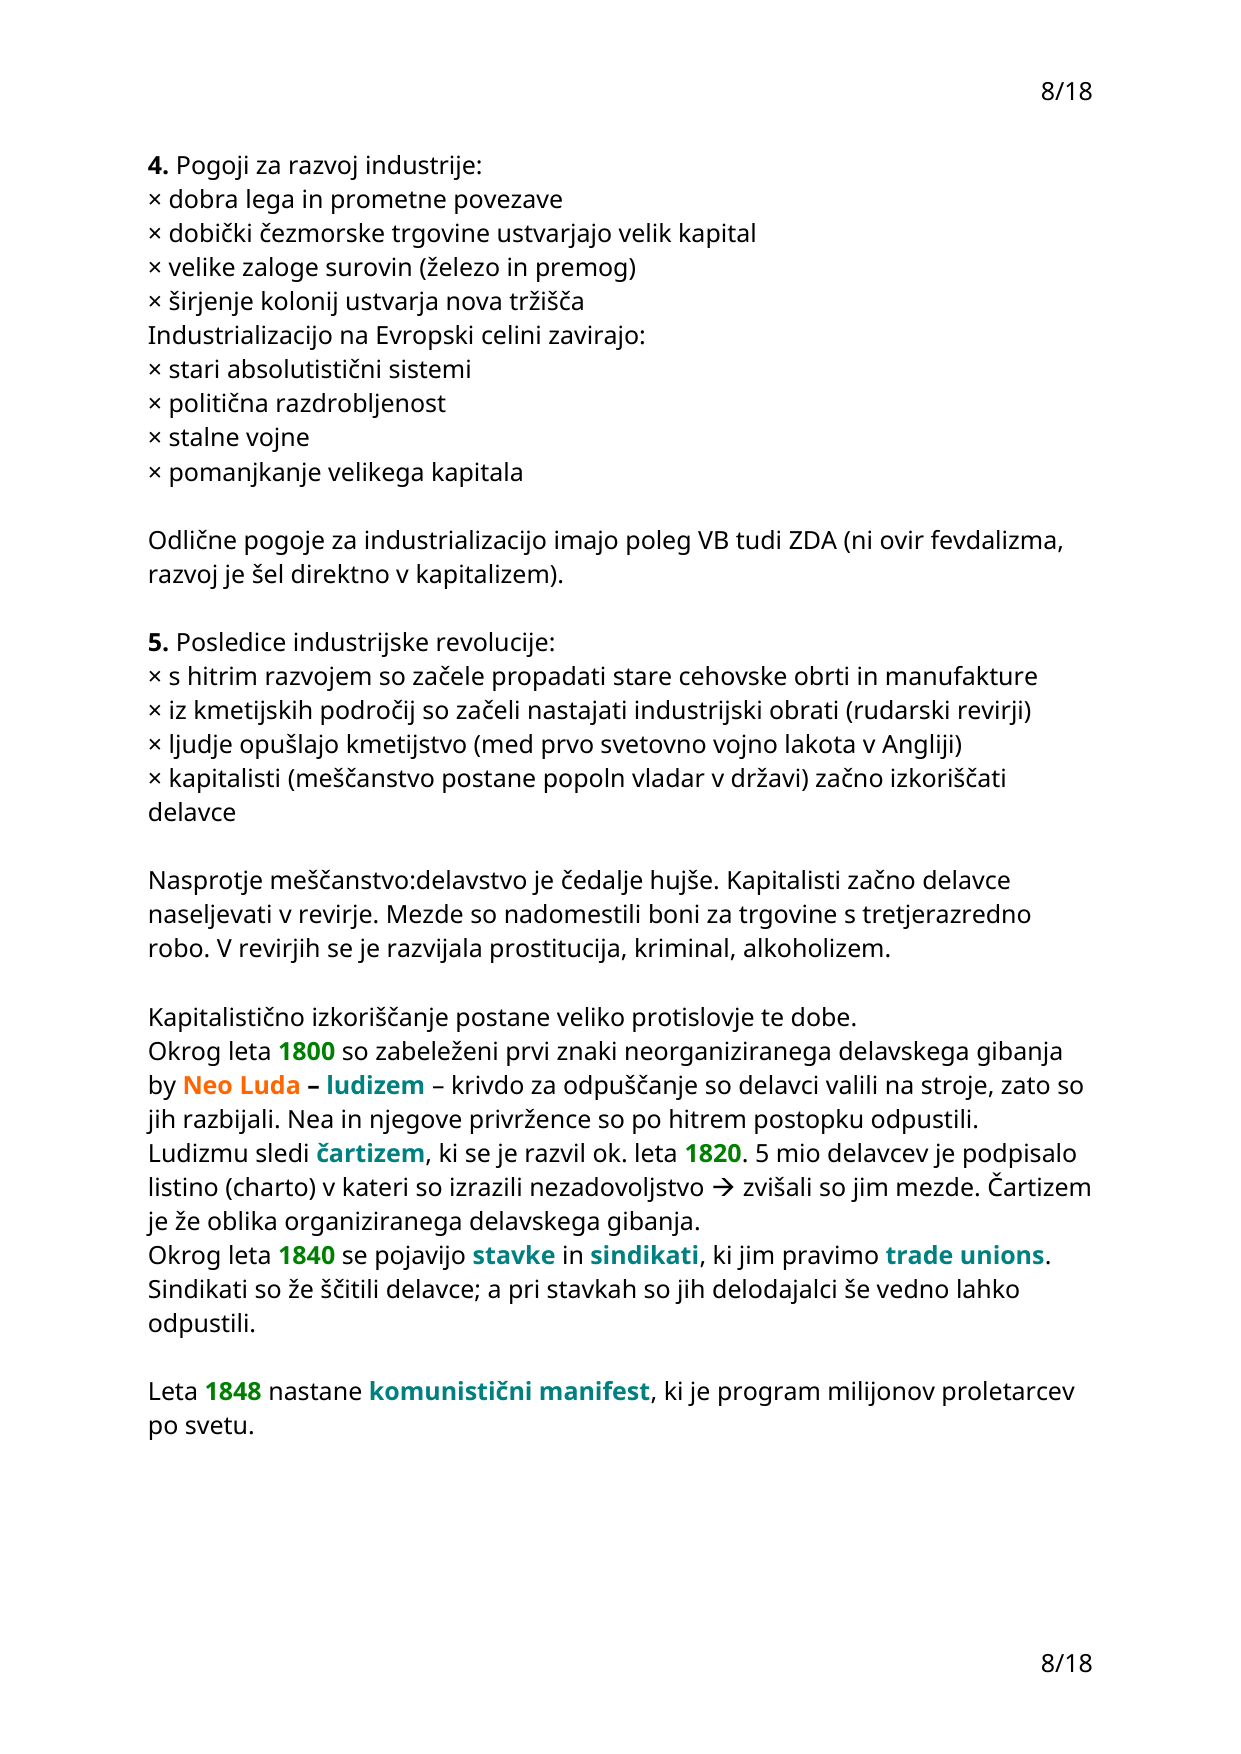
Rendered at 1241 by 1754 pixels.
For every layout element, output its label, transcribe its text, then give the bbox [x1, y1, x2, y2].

text Odlične pogoje za industrializacijo imajo poleg VB tudi ZDA (ni ovir fevdalizma, razvoj je šel direktno v kapitalizem). [148, 522, 1093, 590]
text × politična razdrobljenost [148, 386, 1093, 420]
text × ljudje opušlajo kmetijstvo (med prvo svetovno vojno lakota v Angliji) [148, 727, 1093, 761]
text × dobra lega in prometne povezave [148, 182, 1093, 216]
text Kapitalistično izkoriščanje postane veliko protislovje te dobe. [148, 999, 1093, 1033]
text × pomanjkanje velikega kapitala [148, 454, 1093, 488]
text × stari absolutistični sistemi [148, 352, 1093, 386]
text Okrog leta 1800 so zabeleženi prvi znaki neorganiziranega delavskega gibanja by Neo Luda – ludizem – krivdo za odpuščanje so delavci valili na stroje, zato so jih razbijali. Nea in njegove privržence so po hitrem postopku odpustili. [148, 1033, 1093, 1135]
text × širjenje kolonij ustvarja nova tržišča [148, 284, 1093, 318]
text Okrog leta 1840 se pojavijo stavke in sindikati, ki jim pravimo trade unions. Sindikati so že ščitili delavce; a pri stavkah so jih delodajalci še vedno lahko odpustili. [148, 1238, 1093, 1340]
text Industrializacijo na Evropski celini zavirajo: [148, 318, 1093, 352]
text × s hitrim razvojem so začele propadati stare cehovske obrti in manufakture [148, 658, 1093, 693]
text Ludizmu sledi čartizem, ki se je razvil ok. leta 1820. 5 mio delavcev je podpisalo listino (charto) v kateri so izrazili nezadovoljstvo  zvišali so jim mezde. Čartizem je že oblika organiziranega delavskega gibanja. [148, 1135, 1093, 1238]
text × iz kmetijskih področij so začeli nastajati industrijski obrati (rudarski revirji) [148, 693, 1093, 727]
text 5. Posledice industrijske revolucije: [148, 624, 1093, 658]
text × velike zaloge surovin (železo in premog) [148, 250, 1093, 284]
text × kapitalisti (meščanstvo postane popoln vladar v državi) začno izkoriščati delavce [148, 761, 1093, 829]
text × dobički čezmorske trgovine ustvarjajo velik kapital [148, 216, 1093, 250]
text Leta 1848 nastane komunistični manifest, ki je program milijonov proletarcev po svetu. [148, 1374, 1093, 1442]
text Nasprotje meščanstvo:delavstvo je čedalje hujše. Kapitalisti začno delavce naseljevati v revirje. Mezde so nadomestili boni za trgovine s tretjerazredno robo. V revirjih se je razvijala prostitucija, kriminal, alkoholizem. [148, 863, 1093, 965]
text × stalne vojne [148, 420, 1093, 454]
text 4. Pogoji za razvoj industrije: [148, 148, 1093, 182]
